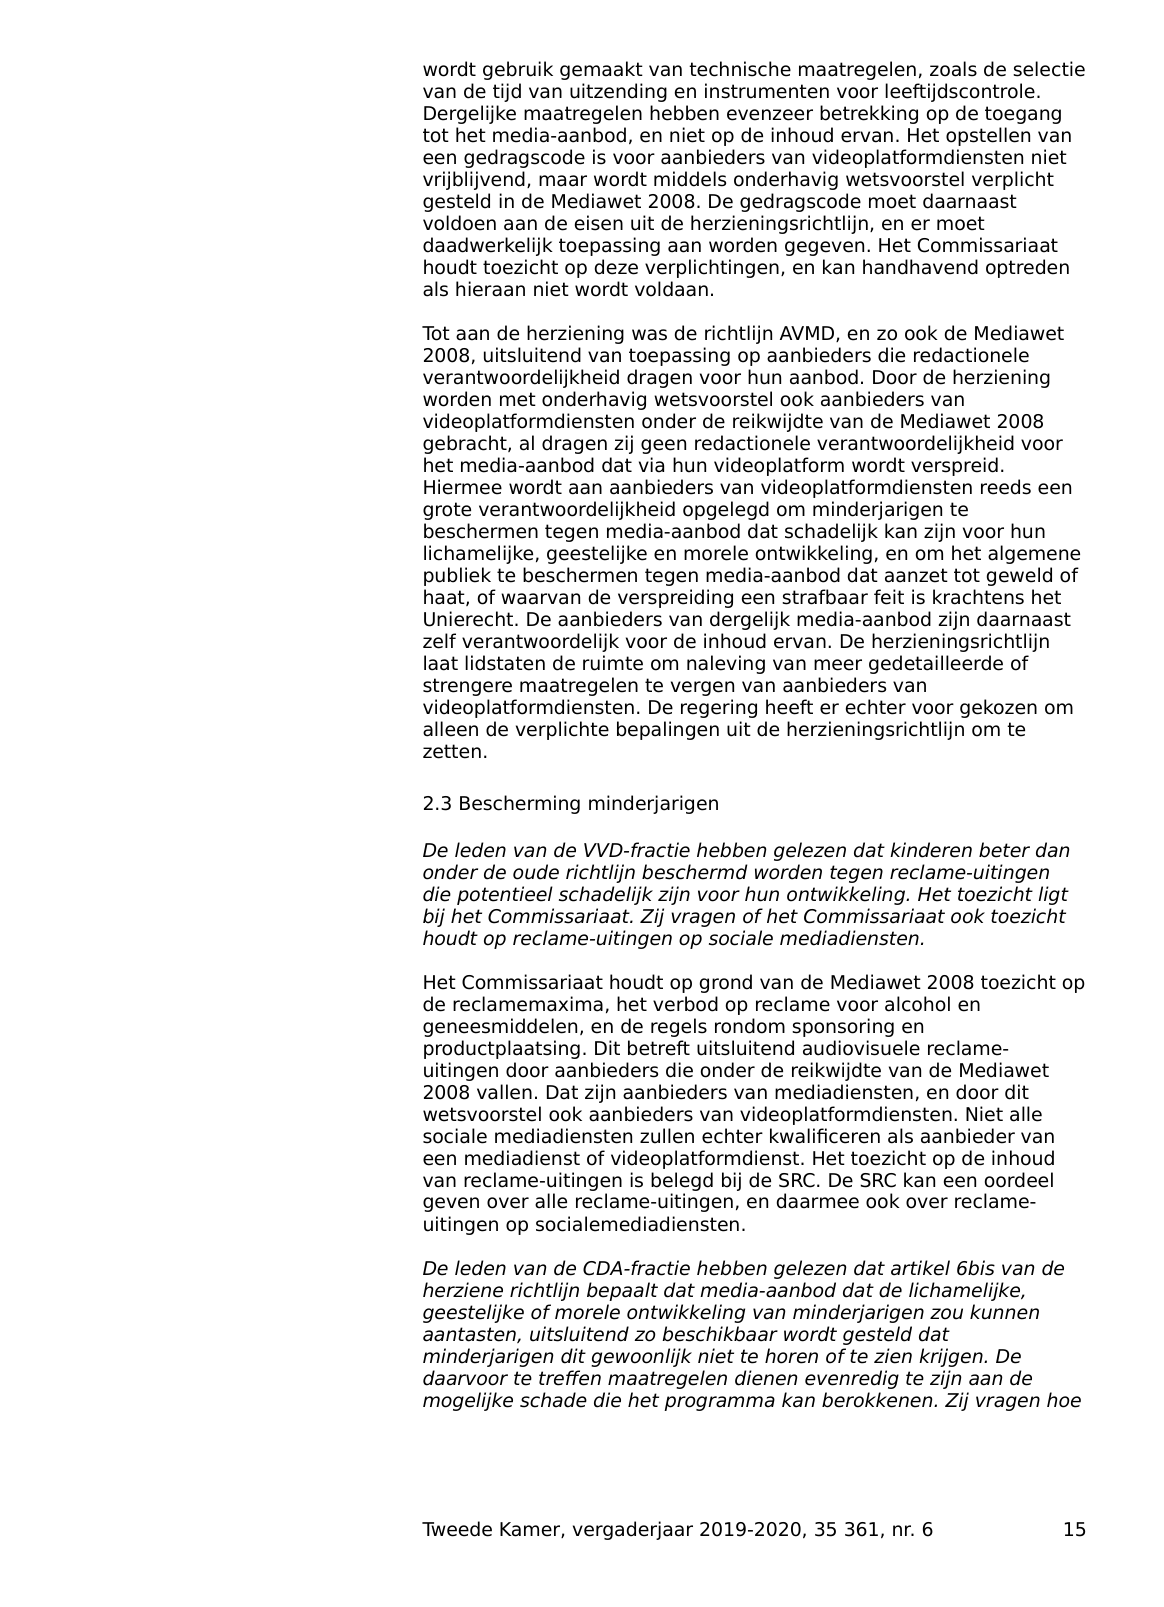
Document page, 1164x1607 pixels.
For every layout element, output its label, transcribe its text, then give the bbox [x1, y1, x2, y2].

text Het Commissariaat houdt op grond van de Mediawet 2008 toezicht op de reclamemaxima, het verbod op reclame voor alcohol en geneesmiddelen, en de regels rondom sponsoring en productplaatsing. Dit betreft uitsluitend audiovisuele reclame-uitingen door aanbieders die onder de reikwijdte van de Mediawet 2008 vallen. Dat zijn aanbieders van mediadiensten, en door dit wetsvoorstel ook aanbieders van videoplatformdiensten. Niet alle sociale mediadiensten zullen echter kwalificeren als aanbieder van een mediadienst of videoplatformdienst. Het toezicht op de inhoud van reclame-uitingen is belegd bij de SRC. De SRC kan een oordeel geven over alle reclame-uitingen, en daarmee ook over reclame-uitingen op socialemediadiensten. [422, 972, 1087, 1235]
text De leden van de VVD-fractie hebben gelezen dat kinderen beter dan onder de oude richtlijn beschermd worden tegen reclame-uitingen die potentieel schadelijk zijn voor hun ontwikkeling. Het toezicht ligt bij het Commissariaat. Zij vragen of het Commissariaat ook toezicht houdt op reclame-uitingen op sociale mediadiensten. [422, 839, 1087, 949]
subtitle 2.3 Bescherming minderjarigen [422, 793, 1087, 814]
text wordt gebruik gemaakt van technische maatregelen, zoals de selectie van de tijd van uitzending en instrumenten voor leeftijdscontrole. Dergelijke maatregelen hebben evenzeer betrekking op de toegang tot het media-aanbod, en niet op de inhoud ervan. Het opstellen van een gedragscode is voor aanbieders van videoplatformdiensten niet vrijblijvend, maar wordt middels onderhavig wetsvoorstel verplicht gesteld in de Mediawet 2008. De gedragscode moet daarnaast voldoen aan de eisen uit de herzieningsrichtlijn, en er moet daadwerkelijk toepassing aan worden gegeven. Het Commissariaat houdt toezicht op deze verplichtingen, en kan handhavend optreden als hieraan niet wordt voldaan. [422, 59, 1087, 301]
text De leden van de CDA-fractie hebben gelezen dat artikel 6bis van de herziene richtlijn bepaalt dat media-aanbod dat de lichamelijke, geestelijke of morele ontwikkeling van minderjarigen zou kunnen aantasten, uitsluitend zo beschikbaar wordt gesteld dat minderjarigen dit gewoonlijk niet te horen of te zien krijgen. De daarvoor te treffen maatregelen dienen evenredig te zijn aan de mogelijke schade die het programma kan berokkenen. Zij vragen hoe [422, 1258, 1087, 1411]
text Tot aan de herziening was de richtlijn AVMD, en zo ook de Mediawet 2008, uitsluitend van toepassing op aanbieders die redactionele verantwoordelijkheid dragen voor hun aanbod. Door de herziening worden met onderhavig wetsvoorstel ook aanbieders van videoplatformdiensten onder de reikwijdte van de Mediawet 2008 gebracht, al dragen zij geen redactionele verantwoordelijkheid voor het media-aanbod dat via hun videoplatform wordt verspreid. Hiermee wordt aan aanbieders van videoplatformdiensten reeds een grote verantwoordelijkheid opgelegd om minderjarigen te beschermen tegen media-aanbod dat schadelijk kan zijn voor hun lichamelijke, geestelijke en morele ontwikkeling, en om het algemene publiek te beschermen tegen media-aanbod dat aanzet tot geweld of haat, of waarvan de verspreiding een strafbaar feit is krachtens het Unierecht. De aanbieders van dergelijk media-aanbod zijn daarnaast zelf verantwoordelijk voor de inhoud ervan. De herzieningsrichtlijn laat lidstaten de ruimte om naleving van meer gedetailleerde of strengere maatregelen te vergen van aanbieders van videoplatformdiensten. De regering heeft er echter voor gekozen om alleen de verplichte bepalingen uit de herzieningsrichtlijn om te zetten. [422, 323, 1087, 763]
